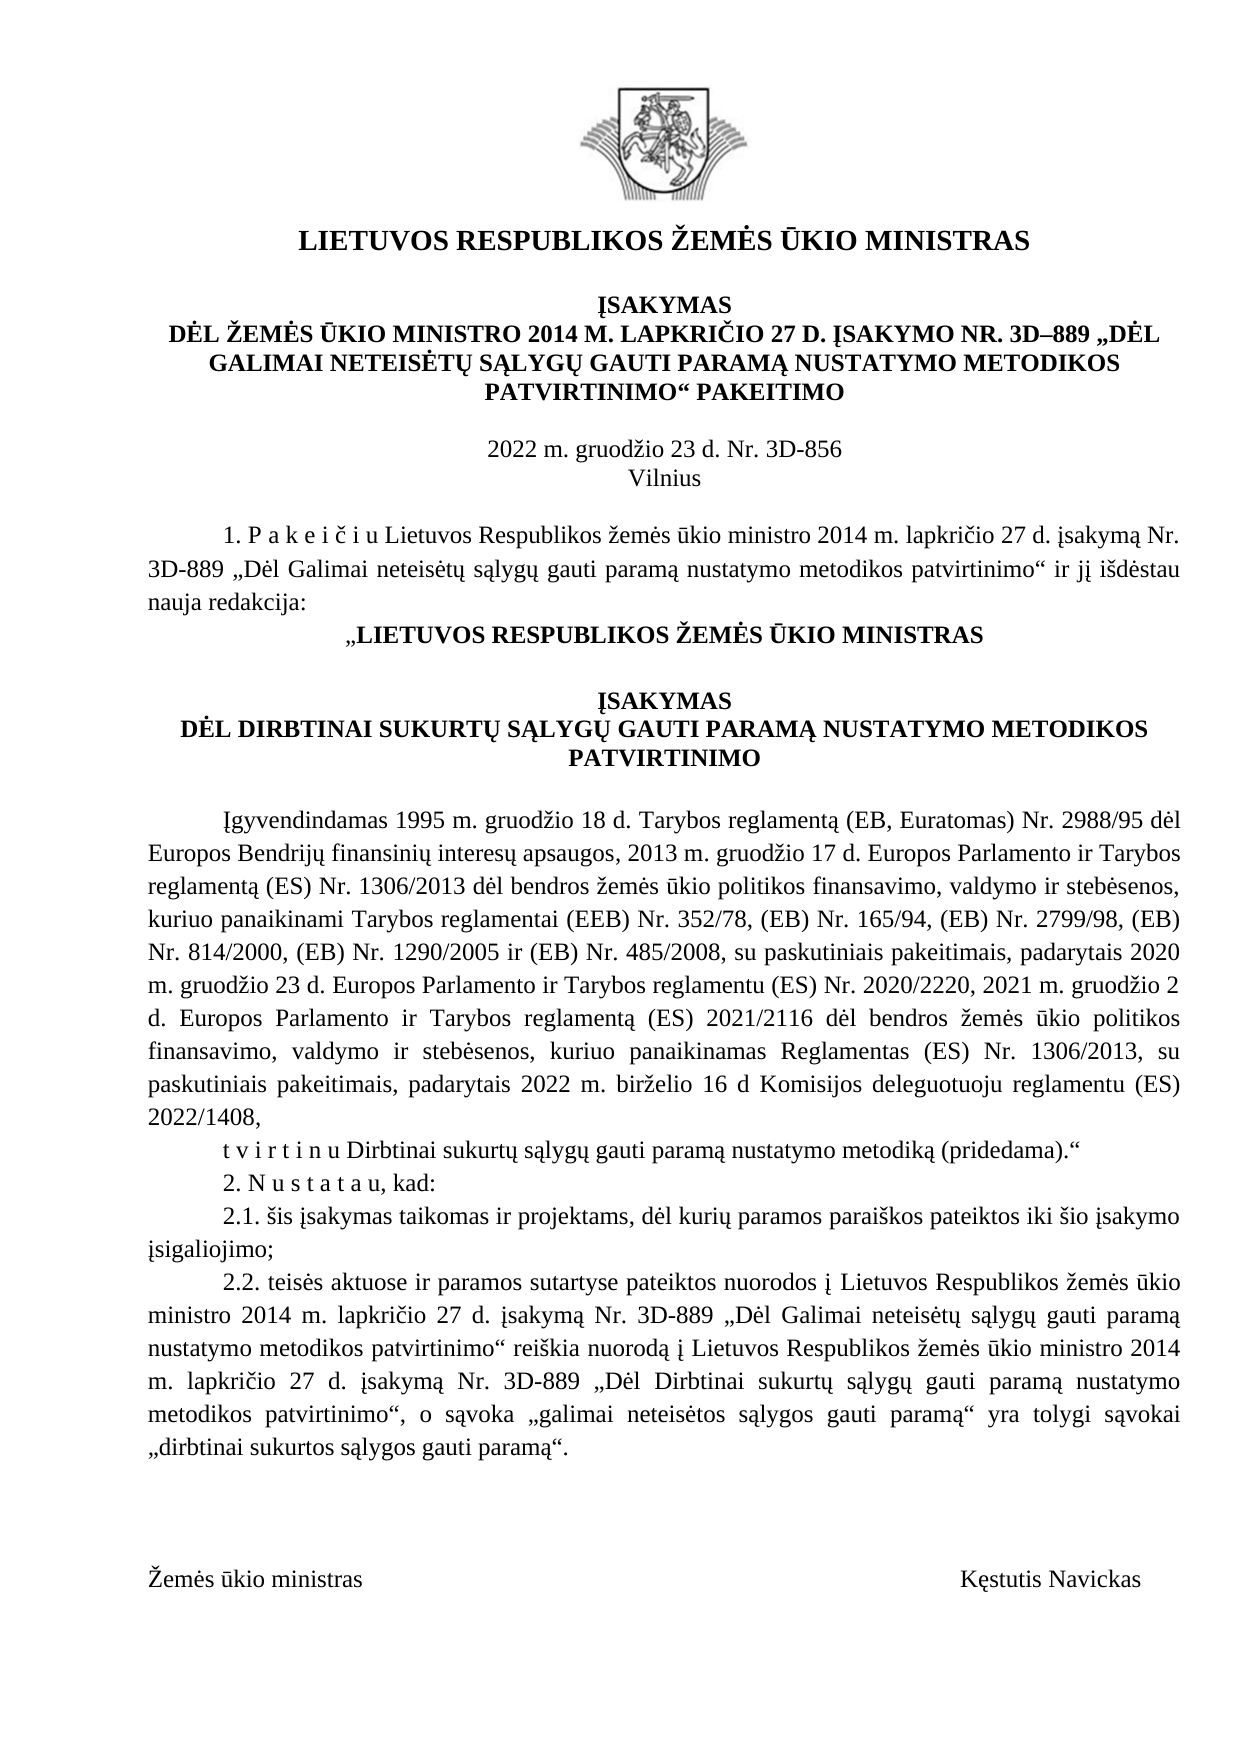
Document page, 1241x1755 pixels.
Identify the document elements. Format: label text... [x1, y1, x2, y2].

text „LIETUVOS RESPUBLIKOS ŽEMĖS ŪKIO MINISTRAS [148, 620, 1181, 648]
text ĮSAKYMAS [148, 686, 1181, 714]
text 2022 m. gruodžio 23 d. Nr. 3D-856 [148, 434, 1181, 463]
text Žemės ūkio ministras Kęstutis Navickas [148, 1564, 1181, 1593]
text Vilnius [148, 463, 1181, 492]
text ĮSAKYMAS [148, 291, 1181, 319]
text 2.1. šis įsakymas taikomas ir projektams, dėl kurių paramos paraiškos pateiktos iki šio įsakymo įsigaliojimo; [148, 1201, 1181, 1263]
text DĖL ŽEMĖS ŪKIO MINISTRO 2014 M. LAPKRIČIO 27 D. ĮSAKYMO NR. 3D–889 „DĖL GALIMAI NETEISĖTŲ SĄLYGŲ GAUTI PARAMĄ NUSTATYMO METODIKOS PATVIRTINIMO“ PAKEITIMO [148, 319, 1181, 406]
text DĖL DIRBTINAI SUKURTŲ SĄLYGŲ GAUTI PARAMĄ NUSTATYMO METODIKOS PATVIRTINIMO [148, 714, 1181, 772]
text Įgyvendindamas 1995 m. gruodžio 18 d. Tarybos reglamentą (EB, Euratomas) Nr. 2988/95 dėl Europos Bendrijų finansinių interesų apsaugos, 2013 m. gruodžio 17 d. Europos Parlamento ir Tarybos reglamentą (ES) Nr. 1306/2013 dėl bendros žemės ūkio politikos finansavimo, valdymo ir stebėsenos, kuriuo panaikinami Tarybos reglamentai (EEB) Nr. 352/78, (EB) Nr. 165/94, (EB) Nr. 2799/98, (EB) Nr. 814/2000, (EB) Nr. 1290/2005 ir (EB) Nr. 485/2008, su paskutiniais pakeitimais, padarytais 2020 m. gruodžio 23 d. Europos Parlamento ir Tarybos reglamentu (ES) Nr. 2020/2220, 2021 m. gruodžio 2 d. Europos Parlamento ir Tarybos reglamentą (ES) 2021/2116 dėl bendros žemės ūkio politikos finansavimo, valdymo ir stebėsenos, kuriuo panaikinamas Reglamentas (ES) Nr. 1306/2013, su paskutiniais pakeitimais, padarytais 2022 m. birželio 16 d Komisijos deleguotuoju reglamentu (ES) 2022/1408, [148, 805, 1181, 1131]
text LIETUVOS RESPUBLIKOS ŽEMĖS ŪKIO MINISTRAS [148, 223, 1181, 257]
text t v i r t i n u Dirbtinai sukurtų sąlygų gauti paramą nustatymo metodiką (pridedama).“ [148, 1135, 1181, 1164]
text 2. N u s t a t a u, kad: [148, 1168, 1181, 1197]
text 2.2. teisės aktuose ir paramos sutartyse pateiktos nuorodos į Lietuvos Respublikos žemės ūkio ministro 2014 m. lapkričio 27 d. įsakymą Nr. 3D-889 „Dėl Galimai neteisėtų sąlygų gauti paramą nustatymo metodikos patvirtinimo“ reiškia nuorodą į Lietuvos Respublikos žemės ūkio ministro 2014 m. lapkričio 27 d. įsakymą Nr. 3D-889 „Dėl Dirbtinai sukurtų sąlygų gauti paramą nustatymo metodikos patvirtinimo“, o sąvoka „galimai neteisėtos sąlygos gauti paramą“ yra tolygi sąvokai „dirbtinai sukurtos sąlygos gauti paramą“. [148, 1267, 1181, 1461]
text 1. P a k e i č i u Lietuvos Respublikos žemės ūkio ministro 2014 m. lapkričio 27 d. įsakymą Nr. 3D-889 „Dėl Galimai neteisėtų sąlygų gauti paramą nustatymo metodikos patvirtinimo“ ir jį išdėstau nauja redakcija: [148, 521, 1181, 615]
